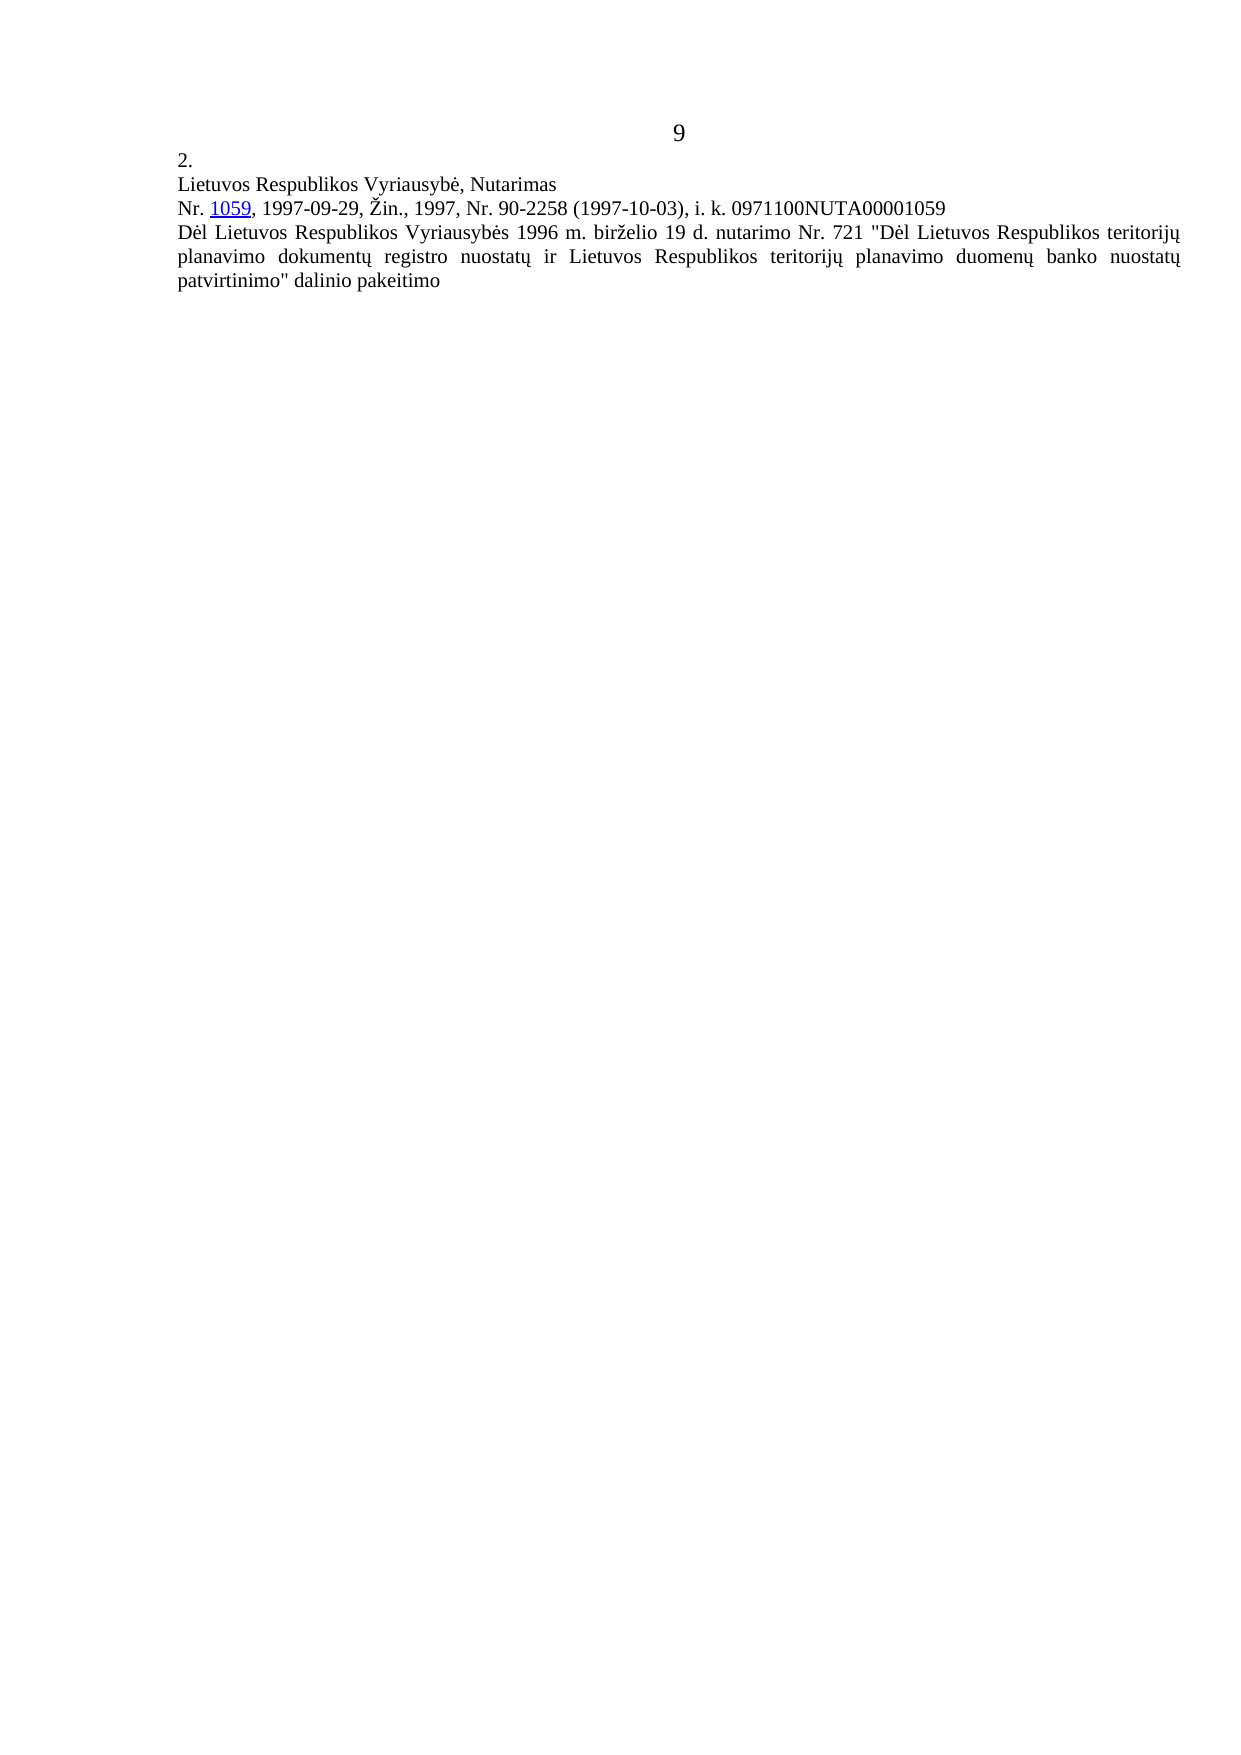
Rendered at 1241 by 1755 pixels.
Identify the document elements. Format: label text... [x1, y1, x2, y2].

text Nr. 1059, 1997-09-29, Žin., 1997, Nr. 90-2258 (1997-10-03), i. k. 0971100NUTA00001059 [177, 196, 1181, 220]
text Dėl Lietuvos Respublikos Vyriausybės 1996 m. birželio 19 d. nutarimo Nr. 721 "Dėl Lietuvos Respublikos teritorijų planavimo dokumentų registro nuostatų ir Lietuvos Respublikos teritorijų planavimo duomenų banko nuostatų patvirtinimo" dalinio pakeitimo [177, 220, 1181, 292]
text Lietuvos Respublikos Vyriausybė, Nutarimas [177, 172, 1181, 196]
text 2. [177, 148, 1181, 172]
